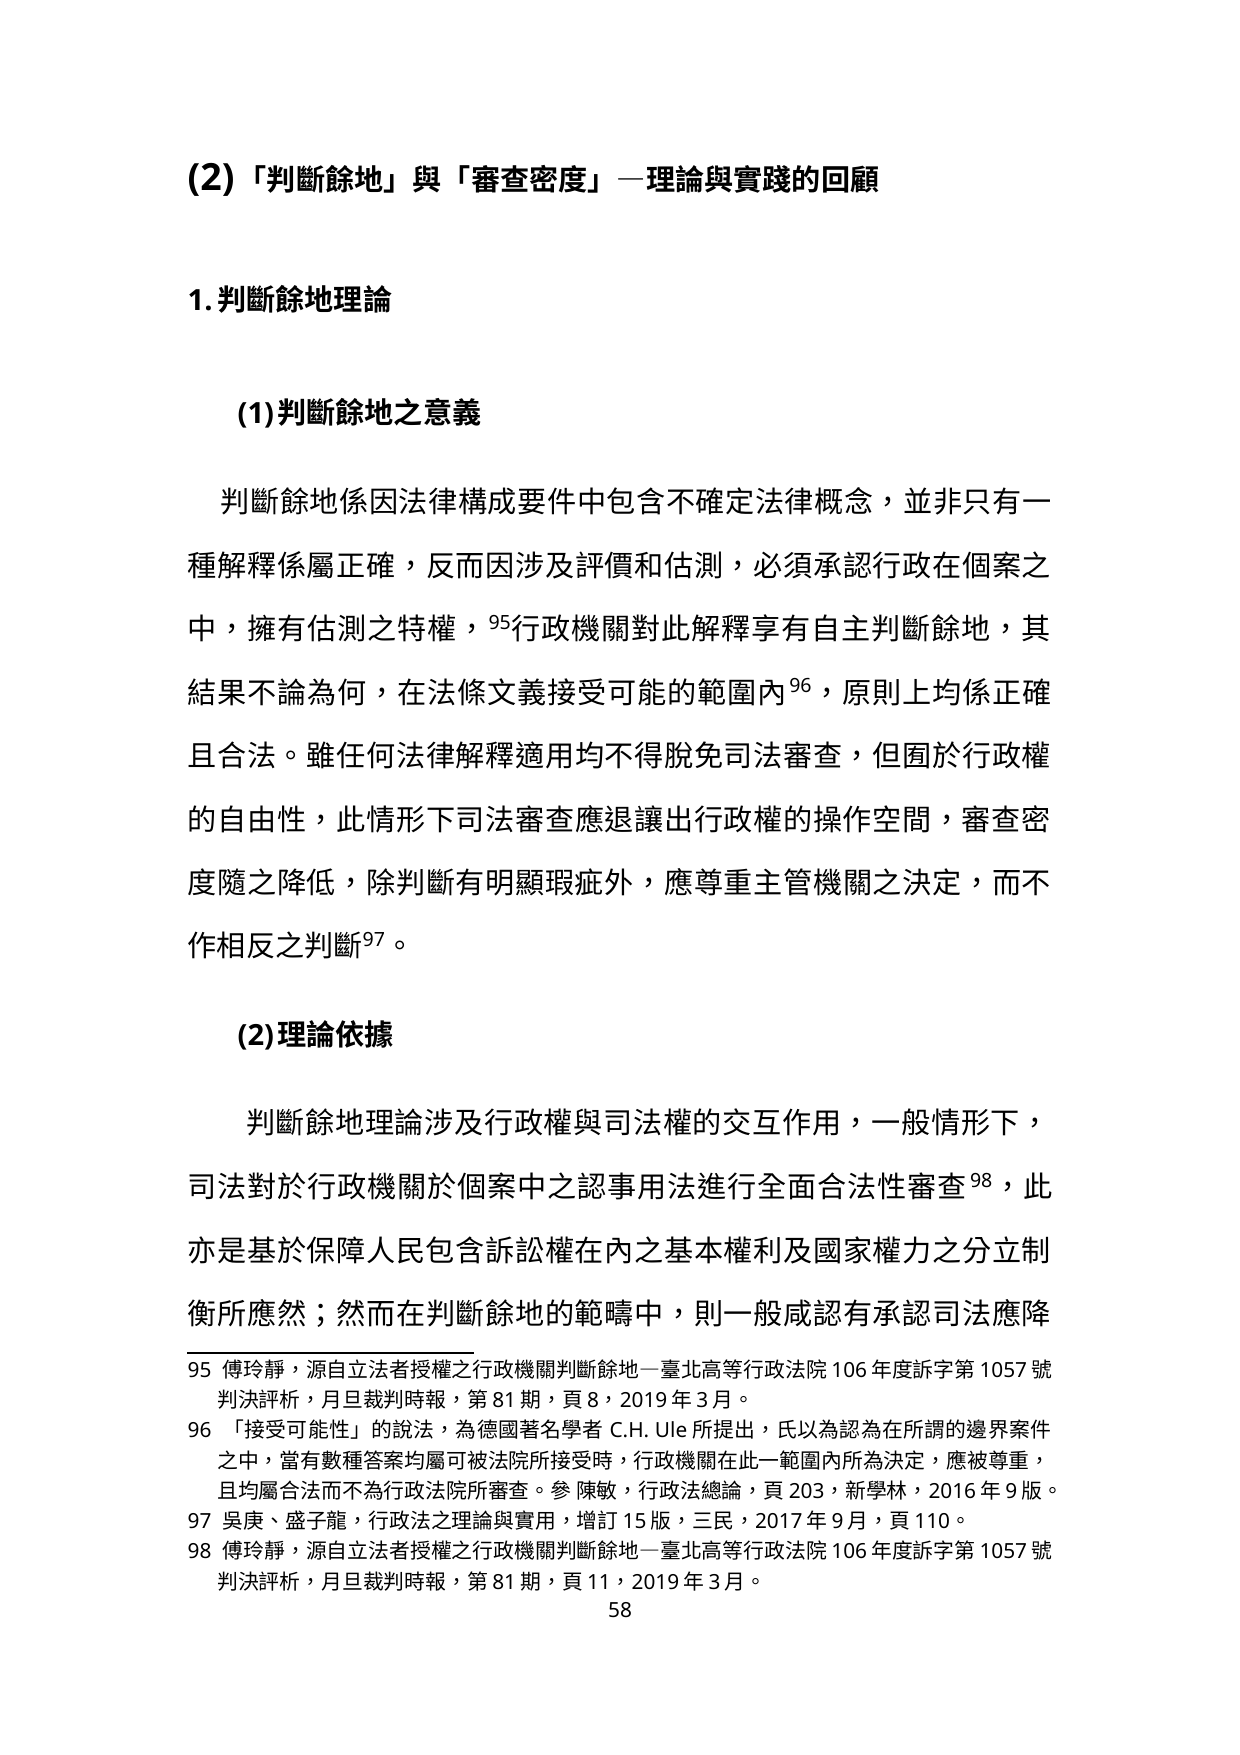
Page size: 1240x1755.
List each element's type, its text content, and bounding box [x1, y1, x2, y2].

list 判斷餘地理論 [187, 277, 1052, 319]
list 「判斷餘地」與「審查密度」—理論與實踐的回顧 [187, 150, 1052, 201]
text 判斷餘地係因法律構成要件中包含不確定法律概念，並非只有一種解釋係屬正確，反而因涉及評價和估測，必須承認行政在個案之中，擁有估測之特權，行政機關對此解釋享有自主判斷餘地，其結果不論為何，在法條文義接受可能的範圍內，原則上均係正確且合法。雖任何法律解釋適用均不得脫免司法審查，但囿於行政權的自由性，此情形下司法審查應退讓出行政權的操作空間，審查密度隨之降低，除判斷有明顯瑕疵外，應尊重主管機關之決定，而不作相反之判斷。 [187, 479, 1052, 965]
text 傅玲靜，源自立法者授權之行政機關判斷餘地—臺北高等行政法院106年度訴字第1057號判決評析，月旦裁判時報，第81期，頁8，2019年3月。 [187, 1353, 1052, 1413]
text 傅玲靜，源自立法者授權之行政機關判斷餘地—臺北高等行政法院106年度訴字第1057號判決評析，月旦裁判時報，第81期，頁11，2019年3月。 [187, 1535, 1052, 1595]
text 吳庚、盛子龍，行政法之理論與實用，增訂15版，三民，2017年9月，頁110。 [187, 1504, 1052, 1535]
text 「接受可能性」的說法，為德國著名學者C.H. Ule所提出，氏以為認為在所謂的邊界案件之中，當有數種答案均屬可被法院所接受時，行政機關在此一範圍內所為決定，應被尊重，且均屬合法而不為行政法院所審查。參 陳敏，行政法總論，頁203，新學林，2016年9版。 [187, 1413, 1052, 1504]
list 判斷餘地之意義 [237, 390, 1052, 432]
text 判斷餘地理論涉及行政權與司法權的交互作用，一般情形下，司法對於行政機關於個案中之認事用法進行全面合法性審查，此亦是基於保障人民包含訴訟權在內之基本權利及國家權力之分立制衡所應然；然而在判斷餘地的範疇中，則一般咸認有承認司法應降 [187, 1100, 1052, 1333]
list 理論依據 [237, 1012, 1052, 1054]
